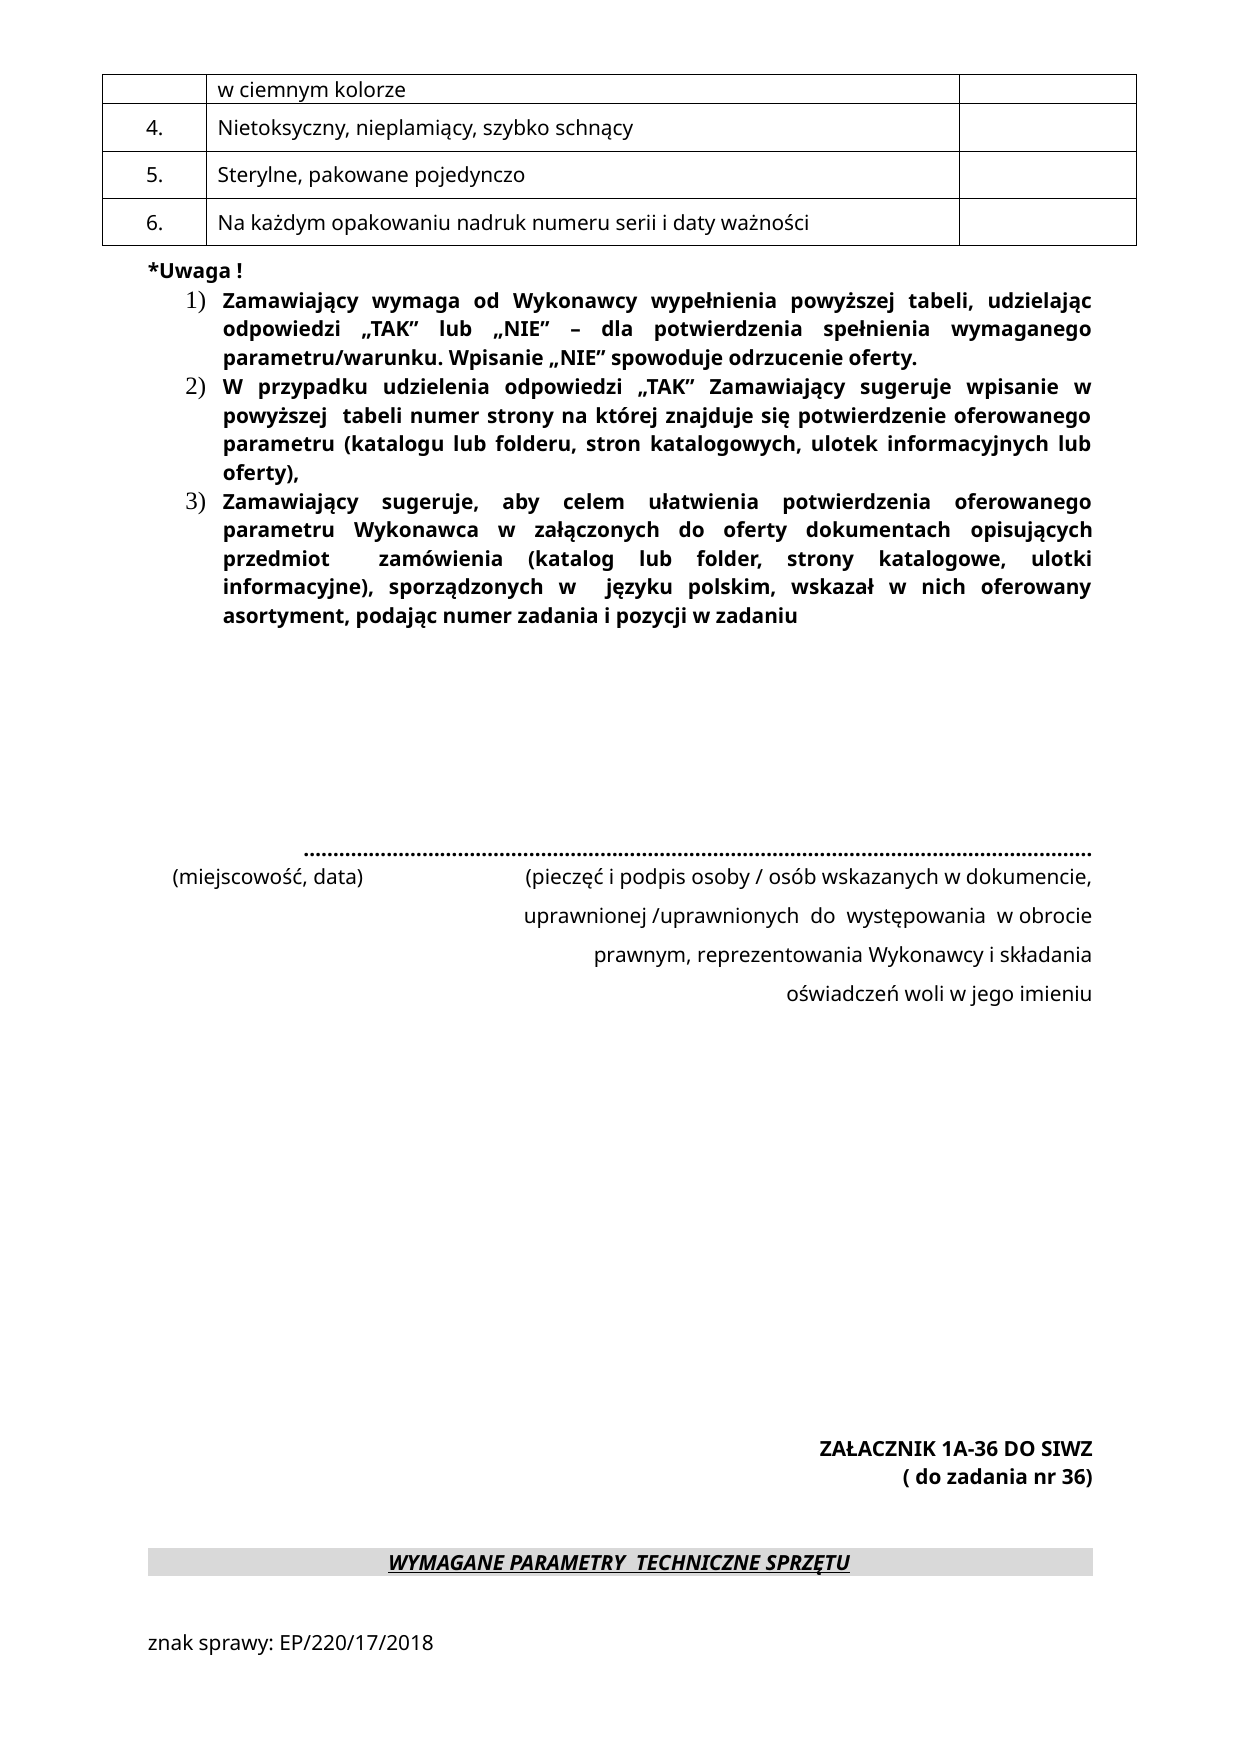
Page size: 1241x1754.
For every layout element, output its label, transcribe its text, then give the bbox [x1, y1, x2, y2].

text uprawnionej /uprawnionych do występowania w obrocie [148, 901, 1093, 930]
list W przypadku udzielenia odpowiedzi „TAK” Zamawiający sugeruje wpisanie w powyższej tabeli numer strony na której znajduje się potwierdzenie oferowanego parametru (katalogu lub folderu, stron katalogowych, ulotek informacyjnych lub oferty), [185, 371, 1093, 486]
table_cell 5. [103, 152, 206, 198]
text WYMAGANE PARAMETRY TECHNICZNE SPRZĘTU [148, 1548, 1093, 1576]
table_cell Nietoksyczny, nieplamiący, szybko schnący [207, 104, 959, 151]
text ZAŁACZNIK 1A-36 DO SIWZ [148, 1434, 1093, 1462]
table_cell [960, 104, 1136, 151]
table_cell w ciemnym kolorze [207, 75, 959, 103]
table_cell [103, 75, 206, 103]
list Zamawiający sugeruje, aby celem ułatwienia potwierdzenia oferowanego parametru Wykonawca w załączonych do oferty dokumentach opisujących przedmiot zamówienia (katalog lub folder, strony katalogowe, ulotki informacyjne), sporządzonych w języku polskim, wskazał w nich oferowany asortyment, podając numer zadania i pozycji w zadaniu [185, 486, 1093, 629]
table_cell Sterylne, pakowane pojedynczo [207, 152, 959, 198]
table_cell [960, 152, 1136, 198]
text ( do zadania nr 36) [148, 1462, 1093, 1491]
text ………..………………………………………………..………………………………………………………… (miejscowość, data) (pieczęć i podpis osoby / osób wskazanych w dokumencie, [148, 834, 1093, 891]
table_cell 6. [103, 199, 206, 245]
table_cell Na każdym opakowaniu nadruk numeru serii i daty ważności [207, 199, 959, 245]
text oświadczeń woli w jego imieniu [148, 979, 1093, 1007]
text *Uwaga ! [148, 257, 1093, 285]
table_cell [960, 75, 1136, 103]
text prawnym, reprezentowania Wykonawcy i składania [148, 940, 1093, 969]
list Zamawiający wymaga od Wykonawcy wypełnienia powyższej tabeli, udzielając odpowiedzi „TAK” lub „NIE” – dla potwierdzenia spełnienia wymaganego parametru/warunku. Wpisanie „NIE” spowoduje odrzucenie oferty. [185, 285, 1093, 371]
table_cell [960, 199, 1136, 245]
table_cell 4. [103, 104, 206, 151]
